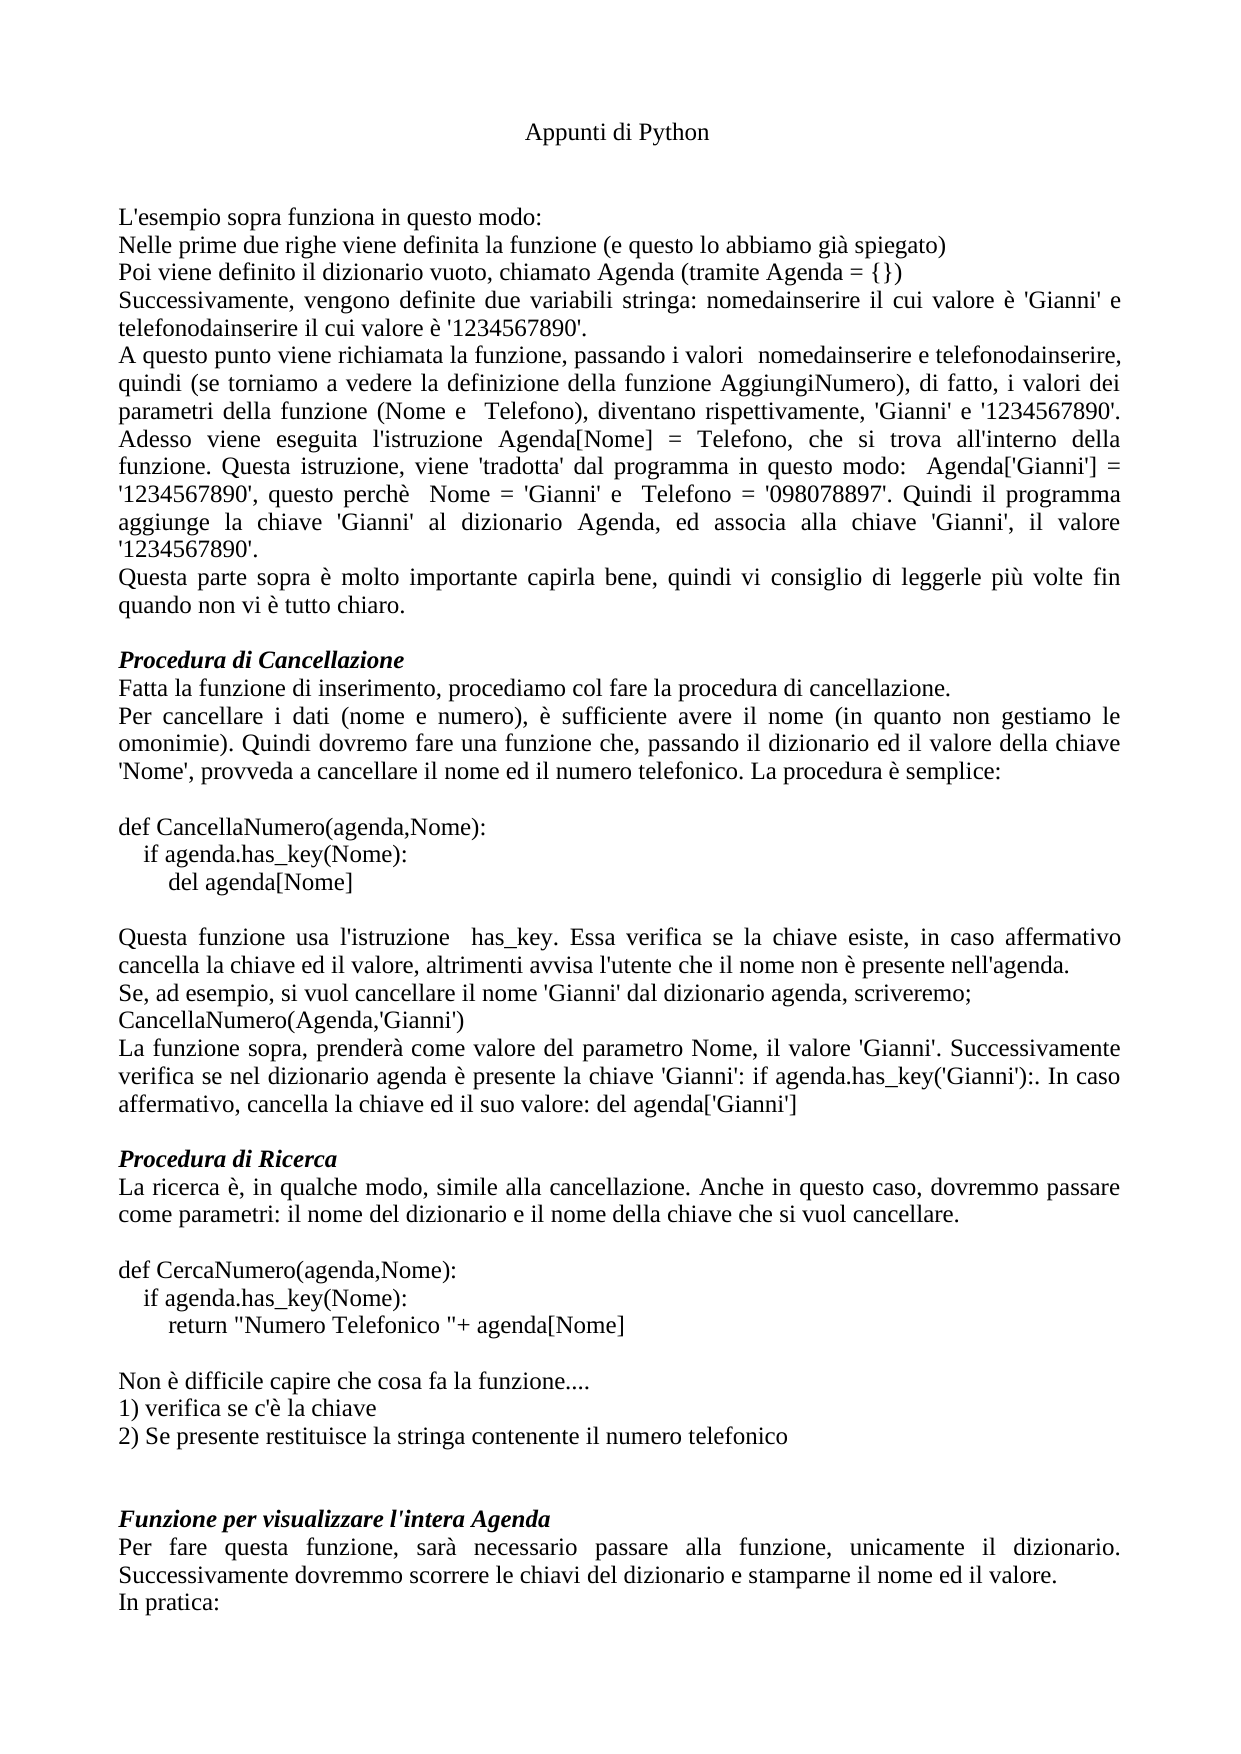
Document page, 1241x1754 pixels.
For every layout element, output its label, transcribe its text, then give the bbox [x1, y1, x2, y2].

text CancellaNumero(Agenda,'Gianni') [118, 1007, 1122, 1034]
text Successivamente, vengono definite due variabili stringa: nomedainserire il cui valore è 'Gianni' e telefonodainserire il cui valore è '1234567890'. [118, 286, 1122, 342]
text Funzione per visualizzare l'intera Agenda [118, 1505, 1122, 1533]
text return "Numero Telefonico "+ agenda[Nome] [118, 1311, 1122, 1339]
text Poi viene definito il dizionario vuoto, chiamato Agenda (tramite Agenda = {}) [118, 258, 1122, 286]
text Per cancellare i dati (nome e numero), è sufficiente avere il nome (in quanto non gestiamo le omonimie). Quindi dovremo fare una funzione che, passando il dizionario ed il valore della chiave 'Nome', provveda a cancellare il nome ed il numero telefonico. La procedura è semplice: [118, 702, 1122, 785]
text Se, ad esempio, si vuol cancellare il nome 'Gianni' dal dizionario agenda, scriveremo; [118, 979, 1122, 1007]
text Non è difficile capire che cosa fa la funzione.... [118, 1367, 1122, 1394]
text A questo punto viene richiamata la funzione, passando i valori nomedainserire e telefonodainserire, quindi (se torniamo a vedere la definizione della funzione AggiungiNumero), di fatto, i valori dei parametri della funzione (Nome e Telefono), diventano rispettivamente, 'Gianni' e '1234567890'. Adesso viene eseguita l'istruzione Agenda[Nome] = Telefono, che si trova all'interno della funzione. Questa istruzione, viene 'tradotta' dal programma in questo modo: Agenda['Gianni'] = '1234567890', questo perchè Nome = 'Gianni' e Telefono = '098078897'. Quindi il programma aggiunge la chiave 'Gianni' al dizionario Agenda, ed associa alla chiave 'Gianni', il valore '1234567890'. [118, 342, 1122, 563]
text if agenda.has_key(Nome): [118, 1284, 1122, 1311]
text Questa parte sopra è molto importante capirla bene, quindi vi consiglio di leggerle più volte fin quando non vi è tutto chiaro. [118, 563, 1122, 619]
text Questa funzione usa l'istruzione has_key. Essa verifica se la chiave esiste, in caso affermativo cancella la chiave ed il valore, altrimenti avvisa l'utente che il nome non è presente nell'agenda. [118, 923, 1122, 979]
text L'esempio sopra funziona in questo modo: [118, 203, 1122, 231]
text 1) verifica se c'è la chiave [118, 1394, 1122, 1422]
text del agenda[Nome] [118, 868, 1122, 896]
text def CercaNumero(agenda,Nome): [118, 1256, 1122, 1284]
text 2) Se presente restituisce la stringa contenente il numero telefonico [118, 1422, 1122, 1450]
text Nelle prime due righe viene definita la funzione (e questo lo abbiamo già spiegato) [118, 231, 1122, 258]
text if agenda.has_key(Nome): [118, 840, 1122, 868]
text La ricerca è, in qualche modo, simile alla cancellazione. Anche in questo caso, dovremmo passare come parametri: il nome del dizionario e il nome della chiave che si vuol cancellare. [118, 1173, 1122, 1228]
text Fatta la funzione di inserimento, procediamo col fare la procedura di cancellazione. [118, 674, 1122, 702]
text La funzione sopra, prenderà come valore del parametro Nome, il valore 'Gianni'. Successivamente verifica se nel dizionario agenda è presente la chiave 'Gianni': if agenda.has_key('Gianni'):. In caso affermativo, cancella la chiave ed il suo valore: del agenda['Gianni'] [118, 1034, 1122, 1117]
text Procedura di Ricerca [118, 1145, 1122, 1173]
text Per fare questa funzione, sarà necessario passare alla funzione, unicamente il dizionario. Successivamente dovremmo scorrere le chiavi del dizionario e stamparne il nome ed il valore. [118, 1533, 1122, 1588]
text def CancellaNumero(agenda,Nome): [118, 813, 1122, 840]
text Procedura di Cancellazione [118, 646, 1122, 674]
text In pratica: [118, 1588, 1122, 1616]
